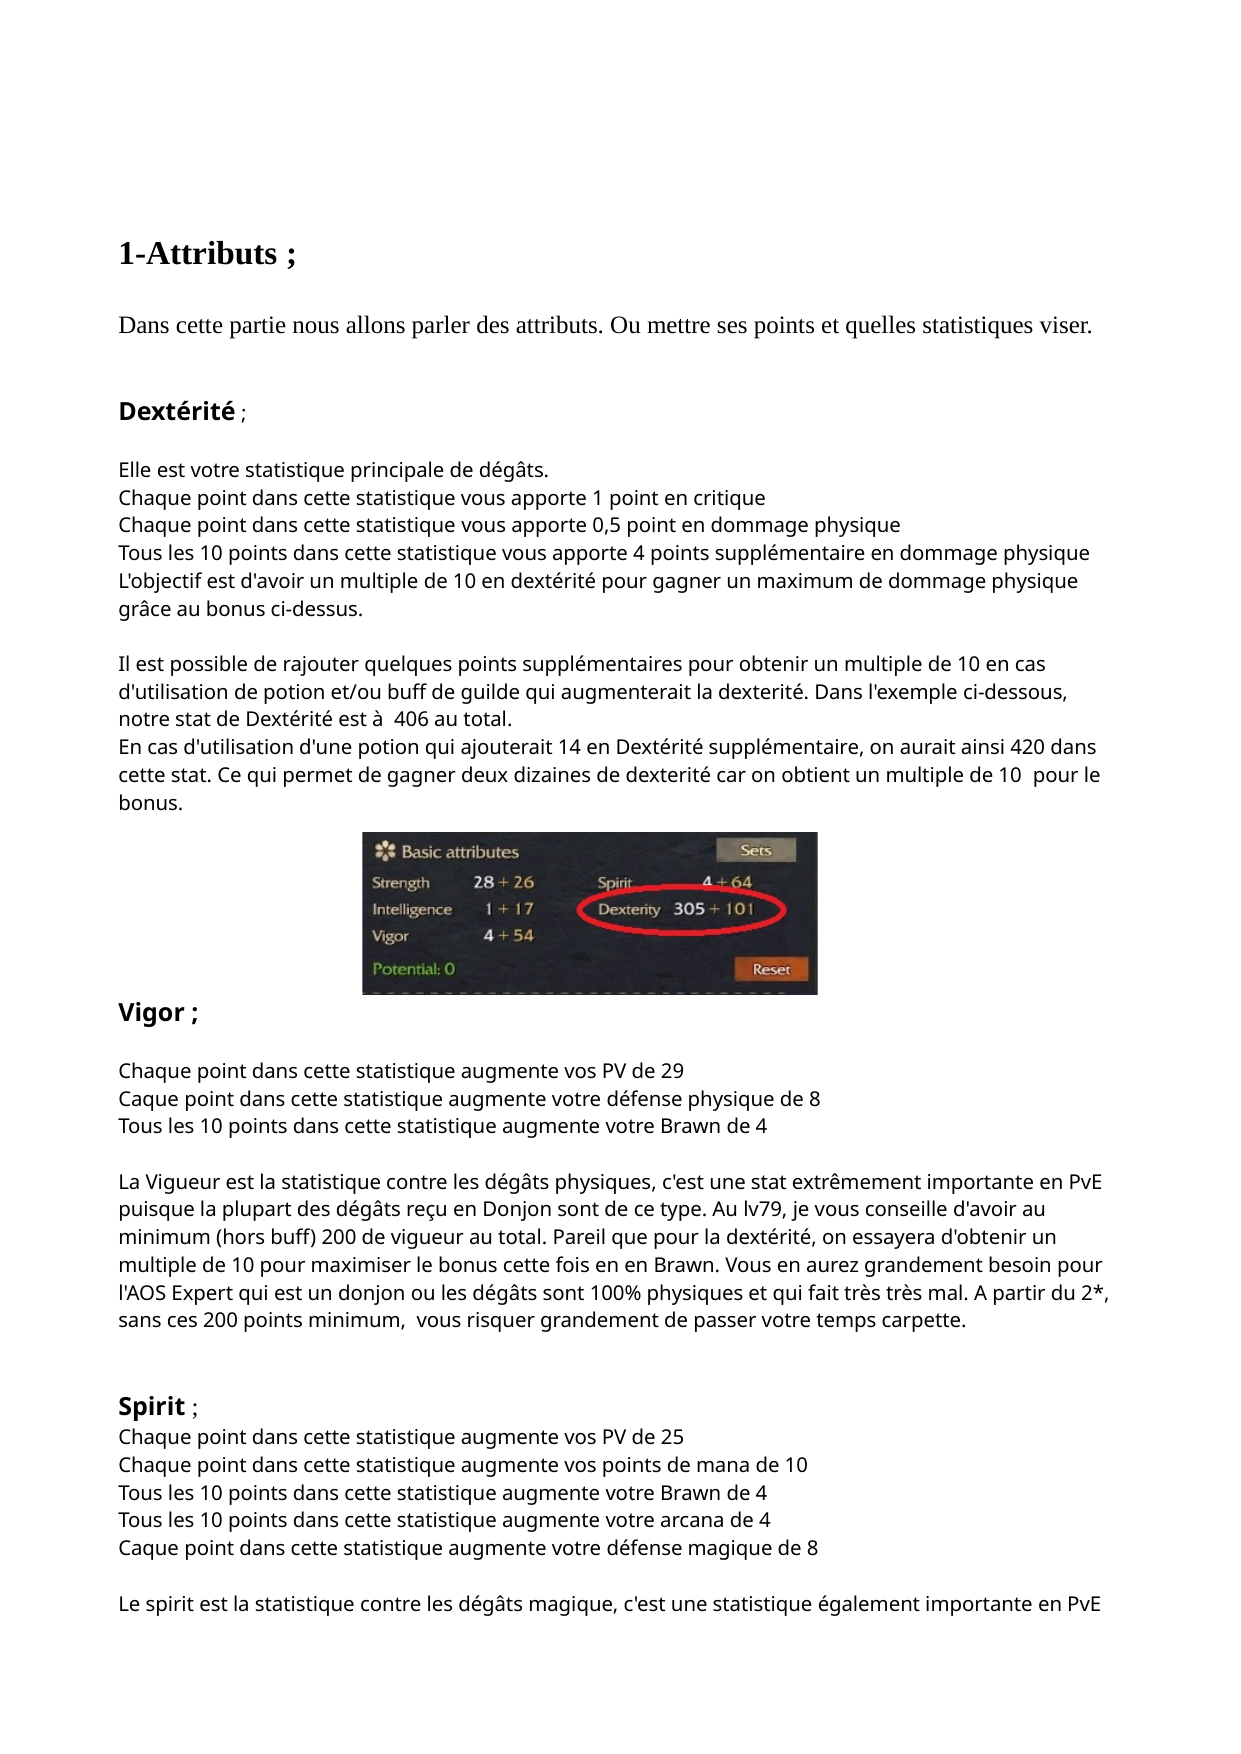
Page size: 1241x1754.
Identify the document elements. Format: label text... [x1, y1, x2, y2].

text Tous les 10 points dans cette statistique augmente votre Brawn de 4 [118, 1112, 1122, 1139]
text Chaque point dans cette statistique vous apporte 1 point en critique [118, 483, 1122, 511]
picture [362, 832, 818, 995]
text Dextérité ; [118, 394, 1122, 428]
text 1-Attributs ; [118, 233, 1122, 271]
text Chaque point dans cette statistique augmente vos PV de 29 [118, 1056, 1122, 1084]
text Elle est votre statistique principale de dégâts. [118, 456, 1122, 483]
text Il est possible de rajouter quelques points supplémentaires pour obtenir un multiple de 10 en cas d'utilisation de potion et/ou buff de guilde qui augmenterait la dexterité. Dans l'exemple ci-dessous, notre stat de Dextérité est à 406 au total. [118, 650, 1122, 733]
text Chaque point dans cette statistique vous apporte 0,5 point en dommage physique [118, 511, 1122, 539]
text En cas d'utilisation d'une potion qui ajouterait 14 en Dextérité supplémentaire, on aurait ainsi 420 dans cette stat. Ce qui permet de gagner deux dizaines de dexterité car on obtient un multiple de 10 pour le bonus. [118, 733, 1122, 816]
text Caque point dans cette statistique augmente votre défense physique de 8 [118, 1084, 1122, 1112]
text Chaque point dans cette statistique augmente vos points de mana de 10 [118, 1451, 1122, 1478]
text Le spirit est la statistique contre les dégâts magique, c'est une statistique également importante en PvE [118, 1589, 1122, 1617]
text Dans cette partie nous allons parler des attributs. Ou mettre ses points et quelles statistiques viser. [118, 310, 1122, 338]
text Tous les 10 points dans cette statistique vous apporte 4 points supplémentaire en dommage physique L'objectif est d'avoir un multiple de 10 en dextérité pour gagner un maximum de dommage physique grâce au bonus ci-dessus. [118, 539, 1122, 622]
text Caque point dans cette statistique augmente votre défense magique de 8 [118, 1534, 1122, 1562]
text Chaque point dans cette statistique augmente vos PV de 25 [118, 1423, 1122, 1451]
text Tous les 10 points dans cette statistique augmente votre Brawn de 4 [118, 1478, 1122, 1506]
text La Vigueur est la statistique contre les dégâts physiques, c'est une stat extrêmement importante en PvE puisque la plupart des dégâts reçu en Donjon sont de ce type. Au lv79, je vous conseille d'avoir au minimum (hors buff) 200 de vigueur au total. Pareil que pour la dextérité, on essayera d'obtenir un multiple de 10 pour maximiser le bonus cette fois en en Brawn. Vous en aurez grandement besoin pour l'AOS Expert qui est un donjon ou les dégâts sont 100% physiques et qui fait très très mal. A partir du 2*, sans ces 200 points minimum, vous risquer grandement de passer votre temps carpette. [118, 1167, 1122, 1333]
text Tous les 10 points dans cette statistique augmente votre arcana de 4 [118, 1506, 1122, 1534]
text Vigor ; [118, 816, 1122, 1029]
text Spirit ; [118, 1389, 1122, 1423]
